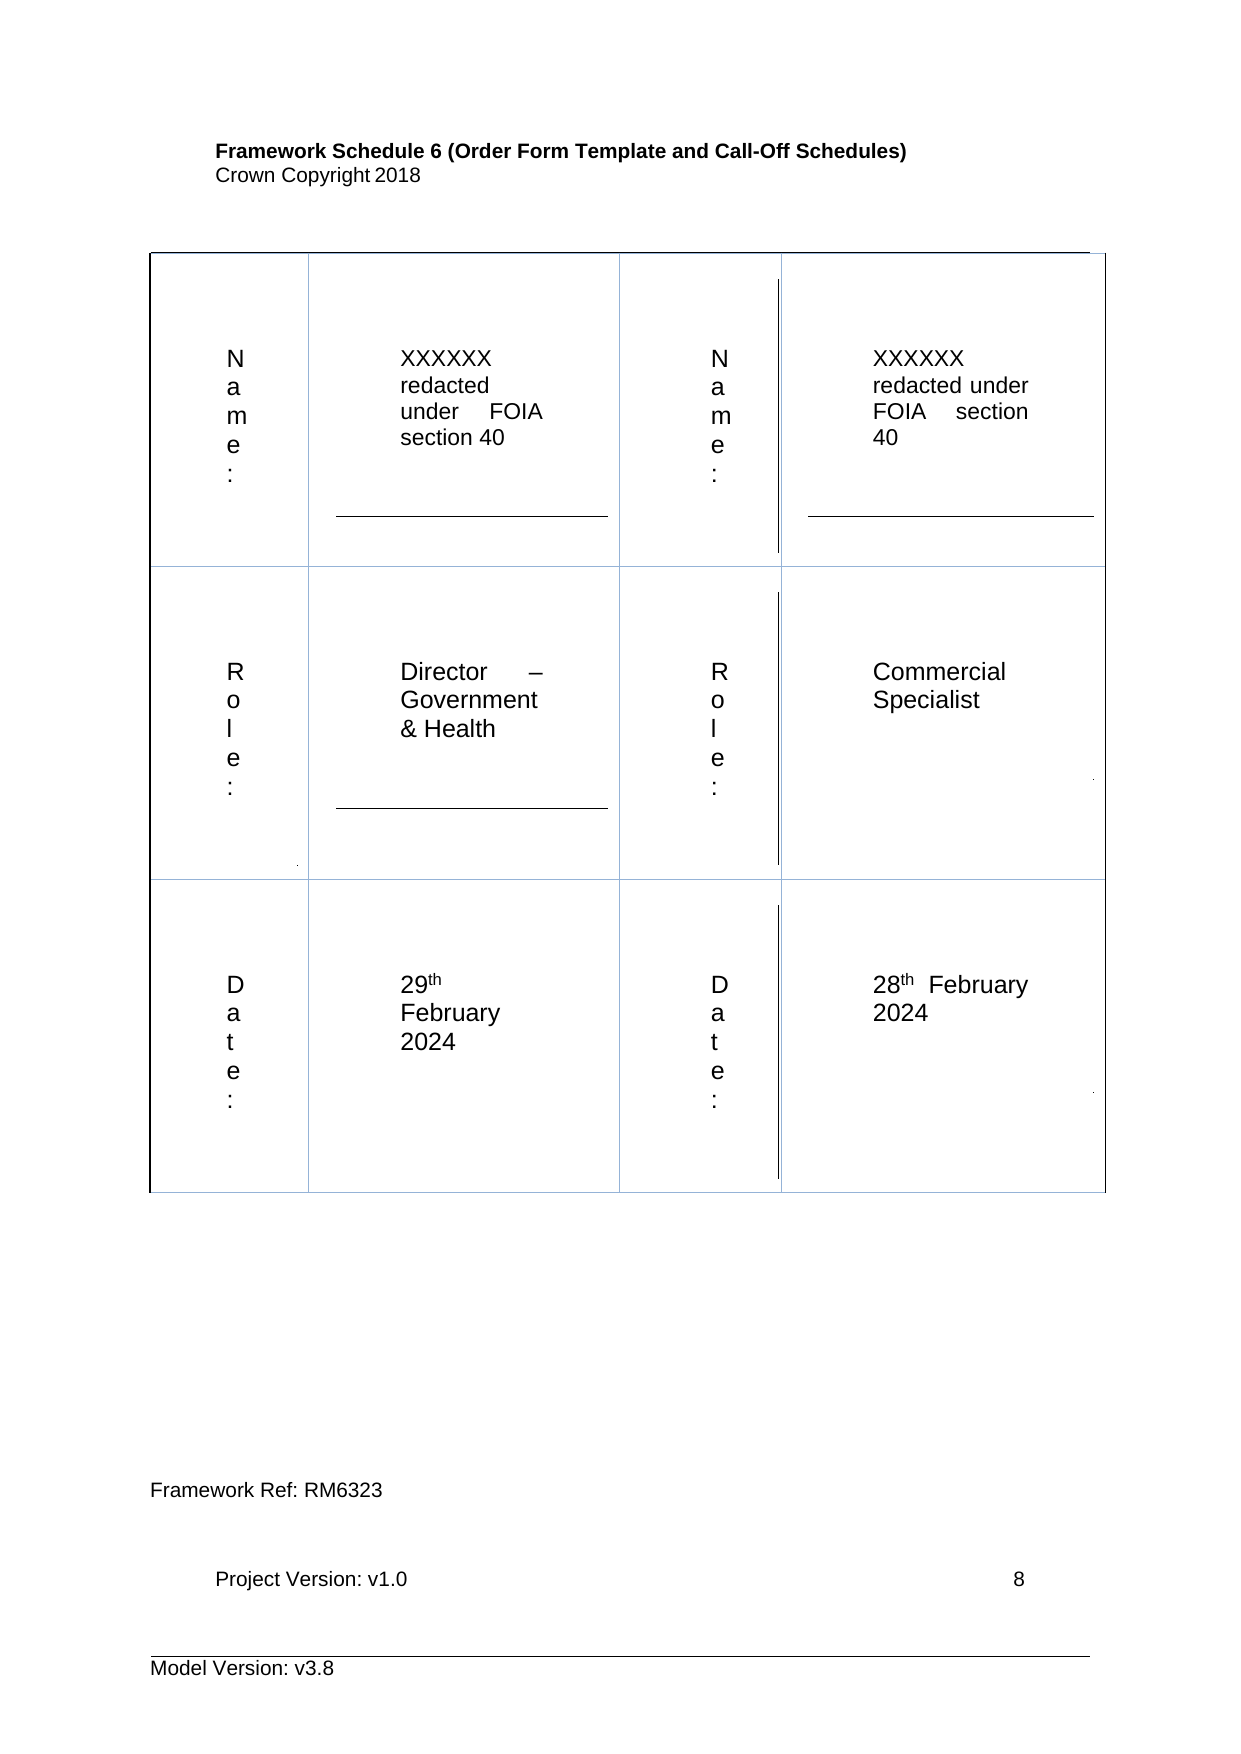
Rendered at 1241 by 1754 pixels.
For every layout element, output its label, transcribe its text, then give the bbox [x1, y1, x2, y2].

table_cell Commercial Specialist [782, 567, 1105, 878]
table_cell Date: [151, 880, 308, 1192]
table_cell XXXXXX redacted under FOIA section 40 [309, 254, 619, 566]
table_cell Name: [620, 254, 781, 566]
table_cell 28th February 2024 [782, 880, 1105, 1192]
table_cell XXXXXX redacted under FOIA section 40 [782, 254, 1105, 566]
table_cell Director – Government & Health [309, 567, 619, 878]
table_cell Role: [620, 567, 781, 878]
table_cell Role: [151, 567, 308, 878]
table_cell Name: [151, 254, 308, 566]
table_cell 29th February 2024 [309, 880, 619, 1192]
table_cell Date: [620, 880, 781, 1192]
